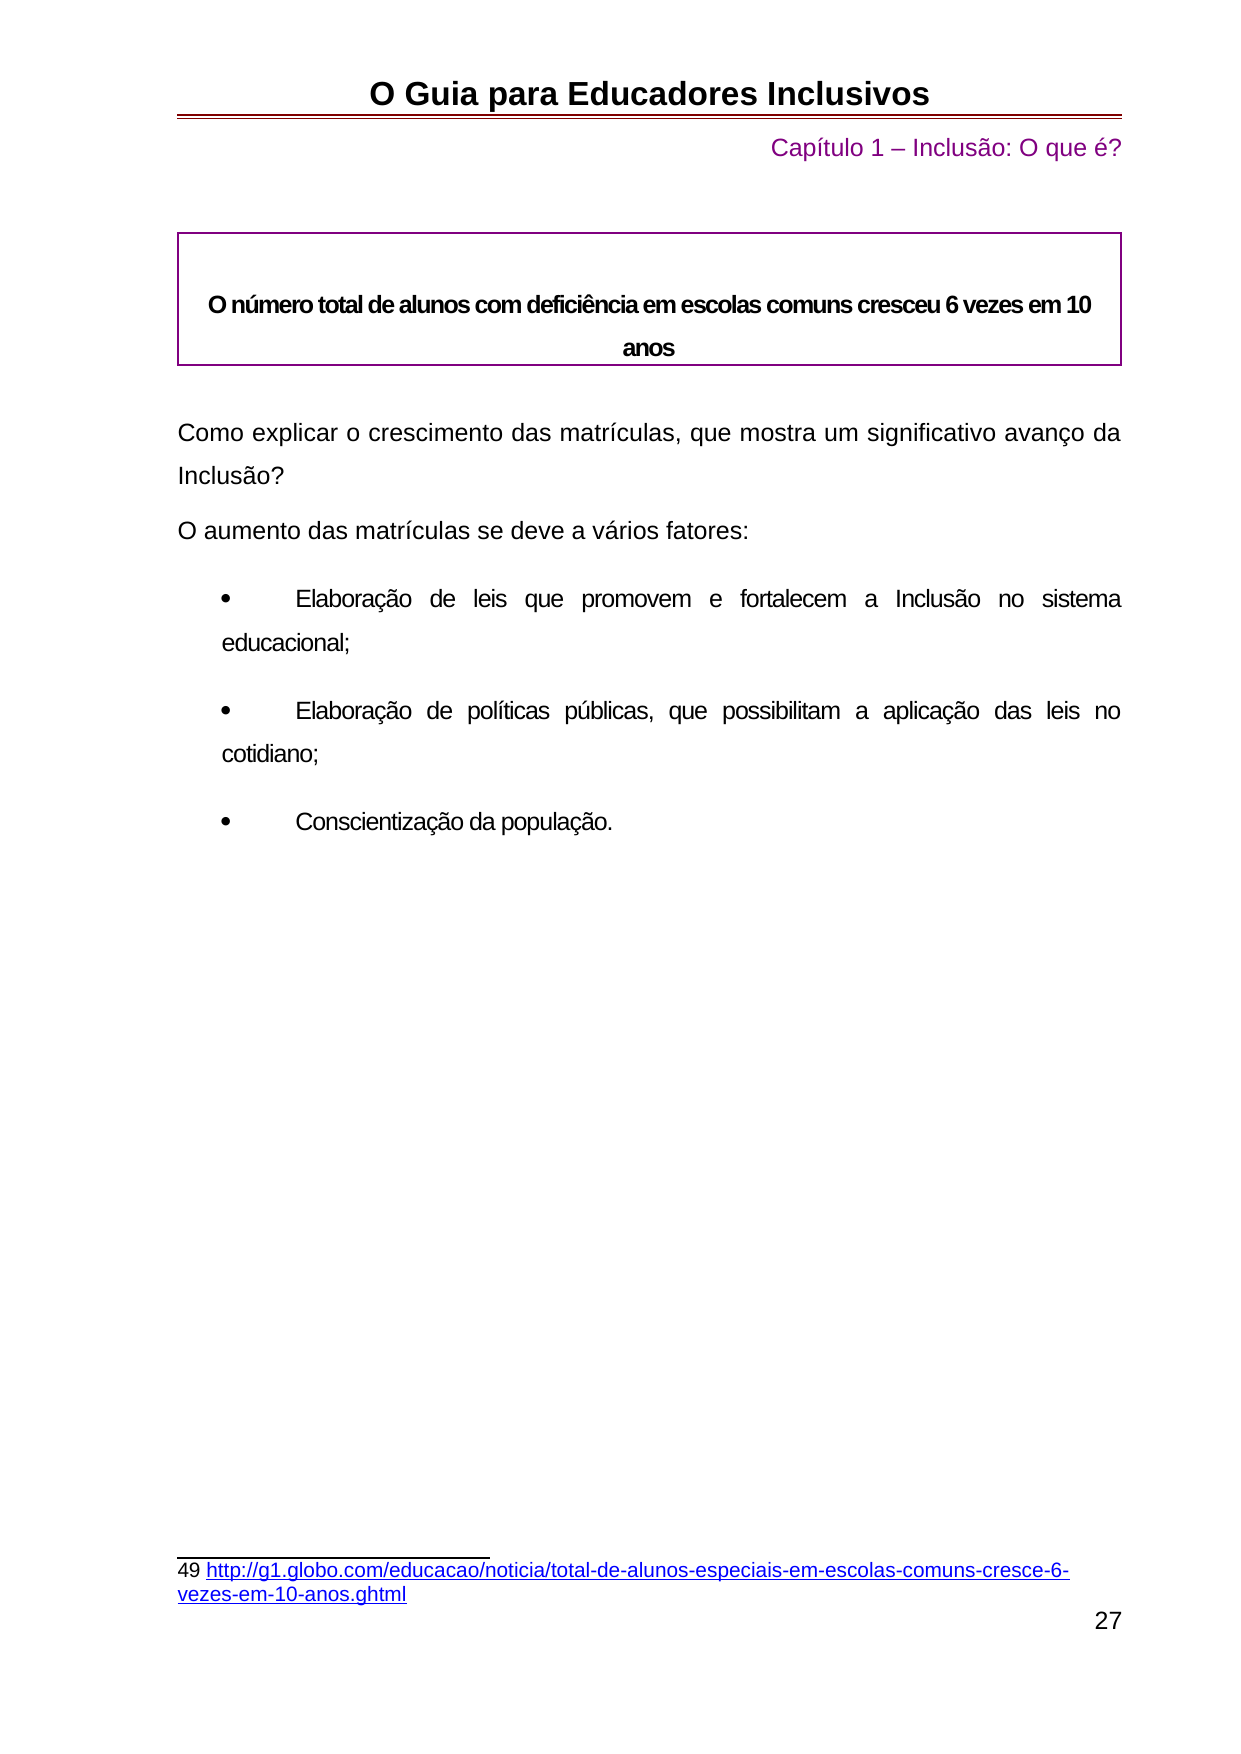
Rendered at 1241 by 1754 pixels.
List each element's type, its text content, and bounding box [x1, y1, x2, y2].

text O número total de alunos com deficiência em escolas comuns cresceu 6 vezes em 10 anos [179, 286, 1120, 364]
list Elaboração de políticas públicas, que possibilitam a aplicação das leis no cotidiano; [221, 696, 1122, 768]
list Conscientização da população. [221, 807, 1122, 836]
text O aumento das matrículas se deve a vários fatores: [177, 516, 1122, 545]
text Como explicar o crescimento das matrículas, que mostra um significativo avanço da Inclusão? [177, 418, 1122, 489]
list Elaboração de leis que promovem e fortalecem a Inclusão no sistema educacional; [221, 584, 1122, 656]
text http://g1.globo.com/educacao/noticia/total-de-alunos-especiais-em-escolas-comuns-cresce-6-vezes-em-10-anos.ghtml [177, 1558, 1122, 1606]
